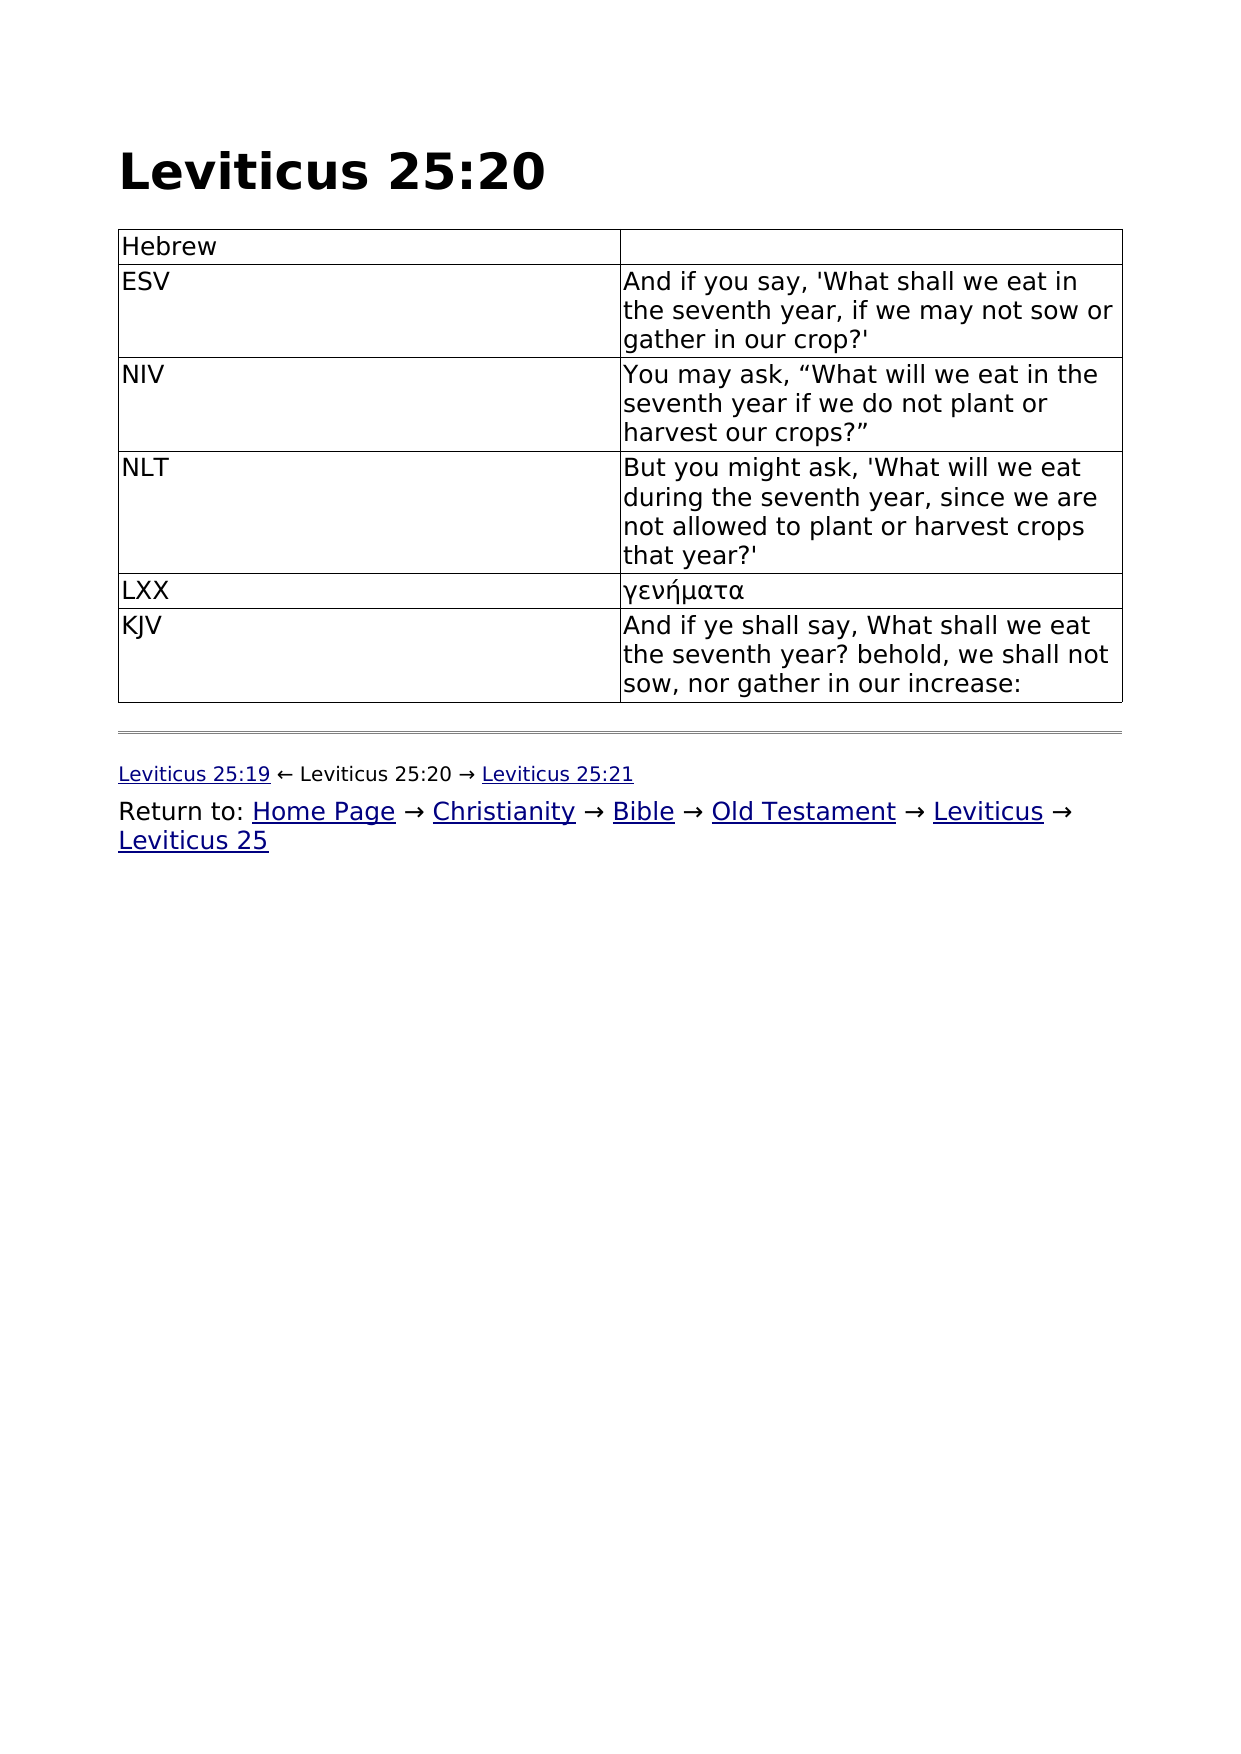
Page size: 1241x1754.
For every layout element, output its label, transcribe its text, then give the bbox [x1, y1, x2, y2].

table_cell KJV [119, 609, 620, 702]
table_cell NLT [119, 452, 620, 573]
text Leviticus 25:19 ← Leviticus 25:20 → Leviticus 25:21 [118, 763, 1122, 797]
table_cell You may ask, “What will we eat in the seventh year if we do not plant or harvest our crops?” [621, 358, 1122, 451]
table_header Hebrew [119, 230, 620, 264]
table_cell γενήματα [621, 574, 1122, 608]
table_cell NIV [119, 358, 620, 451]
table_cell ESV [119, 265, 620, 357]
table_cell But you might ask, 'What will we eat during the seventh year, since we are not allowed to plant or harvest crops that year?' [621, 452, 1122, 573]
table_header [621, 230, 1122, 264]
subtitle Leviticus 25:20 [118, 143, 1122, 201]
table_cell LXX [119, 574, 620, 608]
table_cell And if you say, 'What shall we eat in the seventh year, if we may not sow or gather in our crop?' [621, 265, 1122, 357]
table_cell And if ye shall say, What shall we eat the seventh year? behold, we shall not sow, nor gather in our increase: [621, 609, 1122, 702]
text Return to: Home Page → Christianity → Bible → Old Testament → Leviticus → Leviticus 25 [118, 797, 1122, 855]
